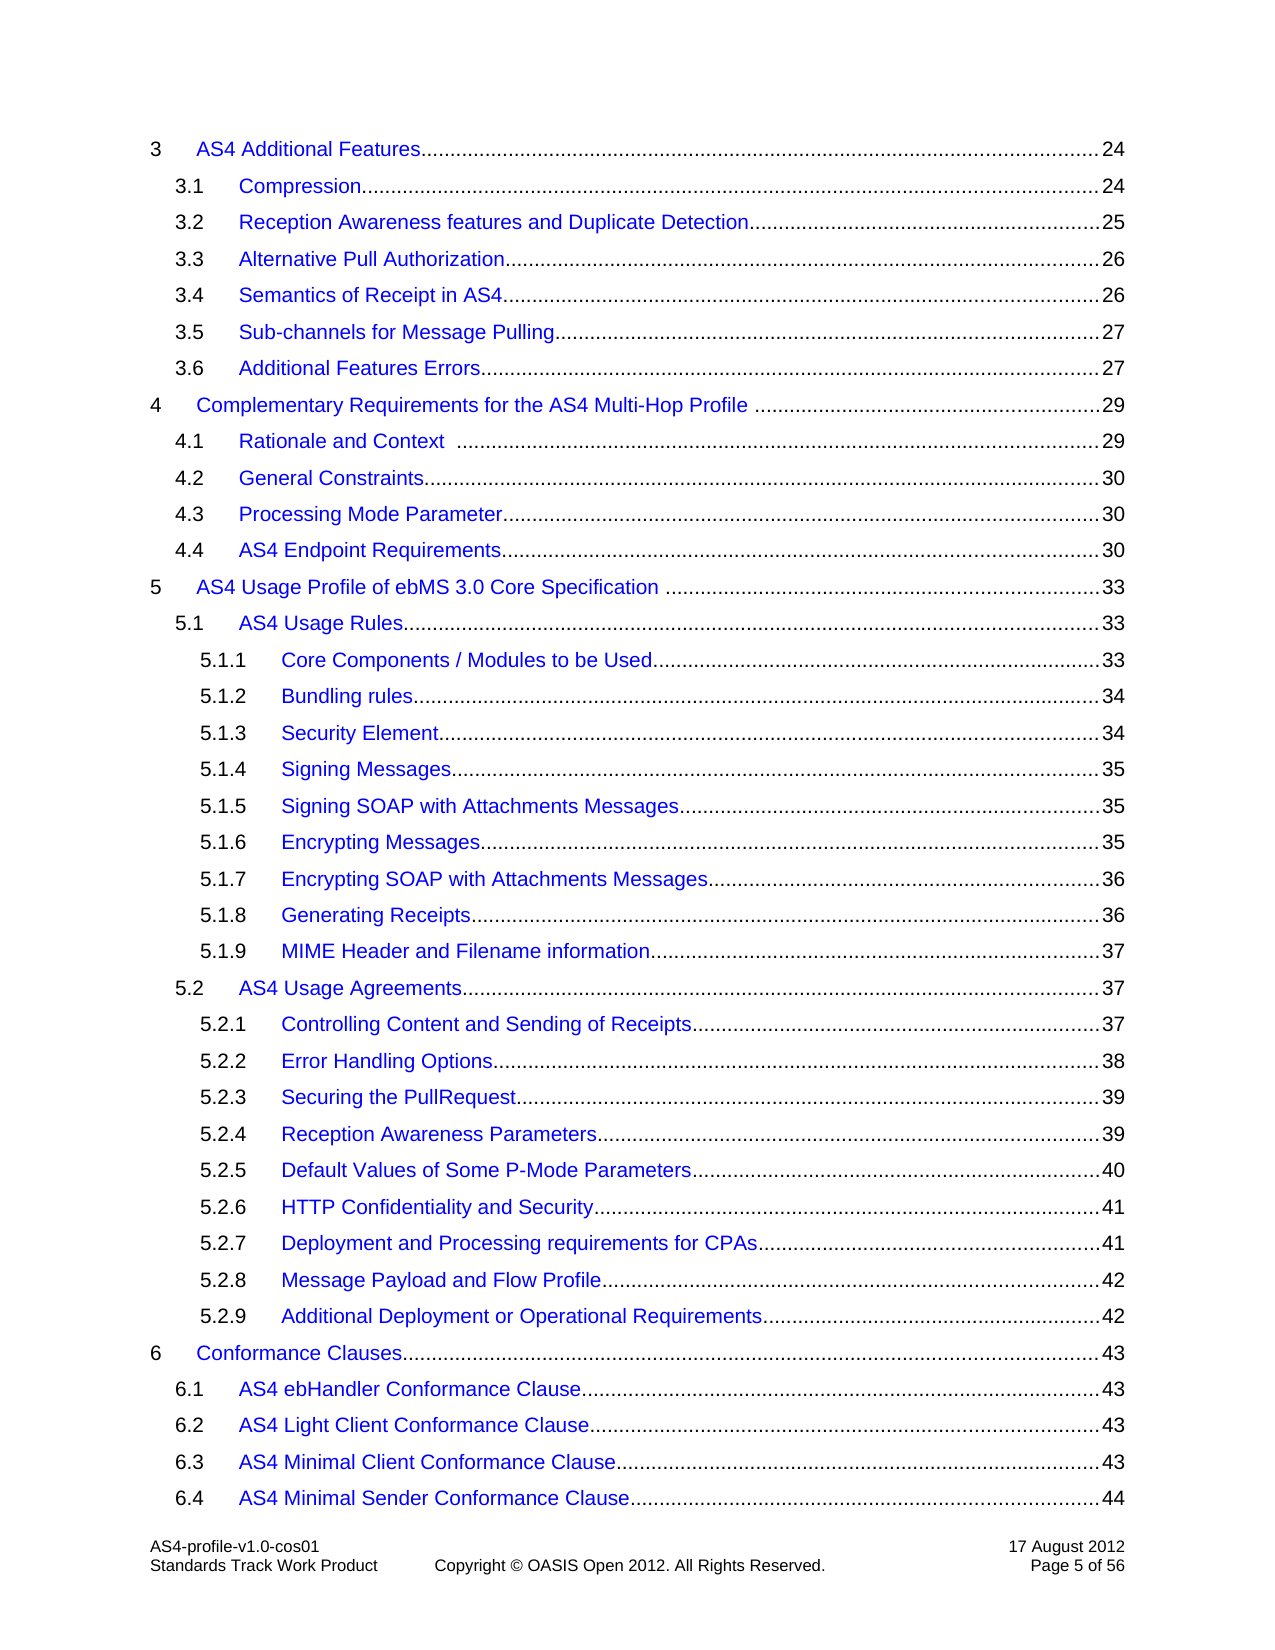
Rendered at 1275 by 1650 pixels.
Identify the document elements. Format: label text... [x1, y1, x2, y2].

text 3.2 Reception Awareness features and Duplicate Detection 25 [175, 210, 1125, 234]
text 3.6 Additional Features Errors 27 [175, 356, 1125, 380]
text 3.5 Sub-channels for Message Pulling 27 [175, 319, 1125, 343]
text 5.2 AS4 Usage Agreements 37 [175, 976, 1125, 1000]
text 5.1.3 Security Element 34 [200, 721, 1125, 744]
text 5.2.2 Error Handling Options 38 [200, 1049, 1125, 1073]
text 5.2.3 Securing the PullRequest 39 [200, 1085, 1125, 1109]
text 5.2.7 Deployment and Processing requirements for CPAs 41 [200, 1231, 1125, 1255]
text 5 AS4 Usage Profile of ebMS 3.0 Core Specification 33 [150, 575, 1125, 599]
text 5.1.8 Generating Receipts 36 [200, 903, 1125, 927]
text 5.1.1 Core Components / Modules to be Used 33 [200, 648, 1125, 672]
text 4.3 Processing Mode Parameter 30 [175, 502, 1125, 526]
text 5.1.4 Signing Messages 35 [200, 757, 1125, 781]
text 3 AS4 Additional Features 24 [150, 137, 1125, 161]
text 5.2.9 Additional Deployment or Operational Requirements 42 [200, 1304, 1125, 1328]
text 5.1 AS4 Usage Rules 33 [175, 611, 1125, 635]
text 3.4 Semantics of Receipt in AS4 26 [175, 283, 1125, 307]
text 5.2.5 Default Values of Some P-Mode Parameters 40 [200, 1158, 1125, 1182]
text 5.1.6 Encrypting Messages 35 [200, 830, 1125, 854]
text 5.2.4 Reception Awareness Parameters 39 [200, 1122, 1125, 1146]
text 5.2.1 Controlling Content and Sending of Receipts 37 [200, 1012, 1125, 1036]
text 4.2 General Constraints 30 [175, 465, 1125, 489]
text 5.1.5 Signing SOAP with Attachments Messages 35 [200, 793, 1125, 817]
text 4.1 Rationale and Context 29 [175, 429, 1125, 453]
text 3.3 Alternative Pull Authorization 26 [175, 247, 1125, 271]
text 5.2.8 Message Payload and Flow Profile 42 [200, 1267, 1125, 1291]
text 6.3 AS4 Minimal Client Conformance Clause 43 [175, 1450, 1125, 1474]
text 5.2.6 HTTP Confidentiality and Security 41 [200, 1194, 1125, 1218]
text 4 Complementary Requirements for the AS4 Multi-Hop Profile 29 [150, 392, 1125, 416]
text 5.1.9 MIME Header and Filename information 37 [200, 939, 1125, 963]
text 5.1.7 Encrypting SOAP with Attachments Messages 36 [200, 866, 1125, 890]
text 3.1 Compression 24 [175, 174, 1125, 198]
text 5.1.2 Bundling rules 34 [200, 684, 1125, 708]
text 6.2 AS4 Light Client Conformance Clause 43 [175, 1413, 1125, 1437]
text 6 Conformance Clauses 43 [150, 1340, 1125, 1364]
text 6.4 AS4 Minimal Sender Conformance Clause 44 [175, 1486, 1125, 1510]
text 4.4 AS4 Endpoint Requirements 30 [175, 538, 1125, 562]
text 6.1 AS4 ebHandler Conformance Clause 43 [175, 1377, 1125, 1401]
